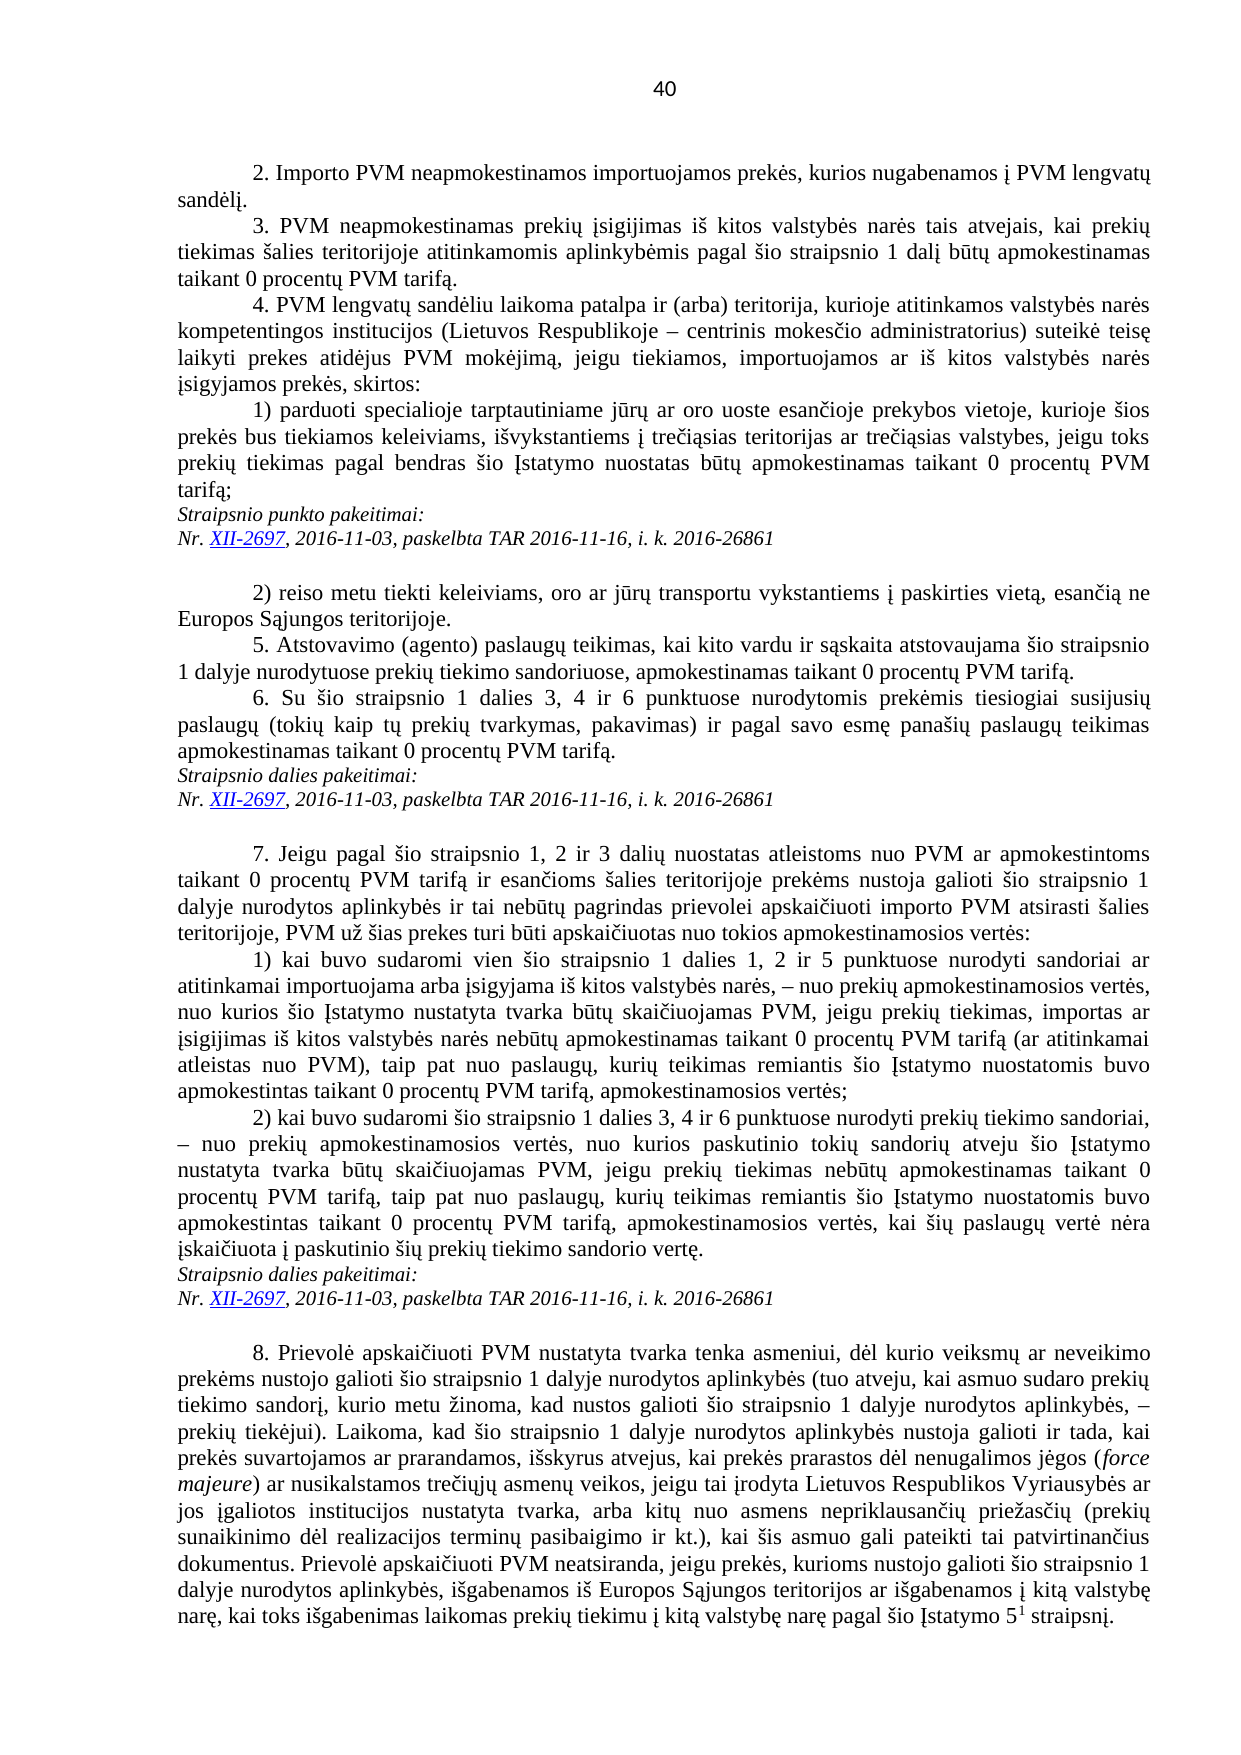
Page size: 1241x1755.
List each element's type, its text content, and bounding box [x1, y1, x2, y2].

text Nr. XII-2697, 2016-11-03, paskelbta TAR 2016-11-16, i. k. 2016-26861 [177, 526, 1152, 550]
text 2. Importo PVM neapmokestinamos importuojamos prekės, kurios nugabenamos į PVM lengvatų sandėlį. [177, 159, 1152, 212]
text 1) kai buvo sudaromi vien šio straipsnio 1 dalies 1, 2 ir 5 punktuose nurodyti sandoriai ar atitinkamai importuojama arba įsigyjama iš kitos valstybės narės, – nuo prekių apmokestinamosios vertės, nuo kurios šio Įstatymo nustatyta tvarka būtų skaičiuojamas PVM, jeigu prekių tiekimas, importas ar įsigijimas iš kitos valstybės narės nebūtų apmokestinamas taikant 0 procentų PVM tarifą (ar atitinkamai atleistas nuo PVM), taip pat nuo paslaugų, kurių teikimas remiantis šio Įstatymo nuostatomis buvo apmokestintas taikant 0 procentų PVM tarifą, apmokestinamosios vertės; [177, 946, 1152, 1104]
text Straipsnio punkto pakeitimai: [177, 502, 1152, 526]
text 3. PVM neapmokestinamas prekių įsigijimas iš kitos valstybės narės tais atvejais, kai prekių tiekimas šalies teritorijoje atitinkamomis aplinkybėmis pagal šio straipsnio 1 dalį būtų apmokestinamas taikant 0 procentų PVM tarifą. [177, 212, 1152, 291]
text Nr. XII-2697, 2016-11-03, paskelbta TAR 2016-11-16, i. k. 2016-26861 [177, 787, 1152, 811]
text Straipsnio dalies pakeitimai: [177, 1262, 1152, 1286]
text 5. Atstovavimo (agento) paslaugų teikimas, kai kito vardu ir sąskaita atstovaujama šio straipsnio 1 dalyje nurodytuose prekių tiekimo sandoriuose, apmokestinamas taikant 0 procentų PVM tarifą. [177, 632, 1152, 684]
text Nr. XII-2697, 2016-11-03, paskelbta TAR 2016-11-16, i. k. 2016-26861 [177, 1286, 1152, 1310]
text 8. Prievolė apskaičiuoti PVM nustatyta tvarka tenka asmeniui, dėl kurio veiksmų ar neveikimo prekėms nustojo galioti šio straipsnio 1 dalyje nurodytos aplinkybės (tuo atveju, kai asmuo sudaro prekių tiekimo sandorį, kurio metu žinoma, kad nustos galioti šio straipsnio 1 dalyje nurodytos aplinkybės, – prekių tiekėjui). Laikoma, kad šio straipsnio 1 dalyje nurodytos aplinkybės nustoja galioti ir tada, kai prekės suvartojamos ar prarandamos, išskyrus atvejus, kai prekės prarastos dėl nenugalimos jėgos (force majeure) ar nusikalstamos trečiųjų asmenų veikos, jeigu tai įrodyta Lietuvos Respublikos Vyriausybės ar jos įgaliotos institucijos nustatyta tvarka, arba kitų nuo asmens nepriklausančių priežasčių (prekių sunaikinimo dėl realizacijos terminų pasibaigimo ir kt.), kai šis asmuo gali pateikti tai patvirtinančius dokumentus. Prievolė apskaičiuoti PVM neatsiranda, jeigu prekės, kurioms nustojo galioti šio straipsnio 1 dalyje nurodytos aplinkybės, išgabenamos iš Europos Sąjungos teritorijos ar išgabenamos į kitą valstybę narę, kai toks išgabenimas laikomas prekių tiekimu į kitą valstybę narę pagal šio Įstatymo 51 straipsnį. [177, 1339, 1152, 1629]
text 2) reiso metu tiekti keleiviams, oro ar jūrų transportu vykstantiems į paskirties vietą, esančią ne Europos Sąjungos teritorijoje. [177, 579, 1152, 632]
text 2) kai buvo sudaromi šio straipsnio 1 dalies 3, 4 ir 6 punktuose nurodyti prekių tiekimo sandoriai, – nuo prekių apmokestinamosios vertės, nuo kurios paskutinio tokių sandorių atveju šio Įstatymo nustatyta tvarka būtų skaičiuojamas PVM, jeigu prekių tiekimas nebūtų apmokestinamas taikant 0 procentų PVM tarifą, taip pat nuo paslaugų, kurių teikimas remiantis šio Įstatymo nuostatomis buvo apmokestintas taikant 0 procentų PVM tarifą, apmokestinamosios vertės, kai šių paslaugų vertė nėra įskaičiuota į paskutinio šių prekių tiekimo sandorio vertę. [177, 1104, 1152, 1262]
text Straipsnio dalies pakeitimai: [177, 763, 1152, 787]
text 4. PVM lengvatų sandėliu laikoma patalpa ir (arba) teritorija, kurioje atitinkamos valstybės narės kompetentingos institucijos (Lietuvos Respublikoje – centrinis mokesčio administratorius) suteikė teisę laikyti prekes atidėjus PVM mokėjimą, jeigu tiekiamos, importuojamos ar iš kitos valstybės narės įsigyjamos prekės, skirtos: [177, 291, 1152, 397]
text 1) parduoti specialioje tarptautiniame jūrų ar oro uoste esančioje prekybos vietoje, kurioje šios prekės bus tiekiamos keleiviams, išvykstantiems į trečiąsias teritorijas ar trečiąsias valstybes, jeigu toks prekių tiekimas pagal bendras šio Įstatymo nuostatas būtų apmokestinamas taikant 0 procentų PVM tarifą; [177, 397, 1152, 502]
text 7. Jeigu pagal šio straipsnio 1, 2 ir 3 dalių nuostatas atleistoms nuo PVM ar apmokestintoms taikant 0 procentų PVM tarifą ir esančioms šalies teritorijoje prekėms nustoja galioti šio straipsnio 1 dalyje nurodytos aplinkybės ir tai nebūtų pagrindas prievolei apskaičiuoti importo PVM atsirasti šalies teritorijoje, PVM už šias prekes turi būti apskaičiuotas nuo tokios apmokestinamosios vertės: [177, 840, 1152, 946]
text 6. Su šio straipsnio 1 dalies 3, 4 ir 6 punktuose nurodytomis prekėmis tiesiogiai susijusių paslaugų (tokių kaip tų prekių tvarkymas, pakavimas) ir pagal savo esmę panašių paslaugų teikimas apmokestinamas taikant 0 procentų PVM tarifą. [177, 684, 1152, 763]
